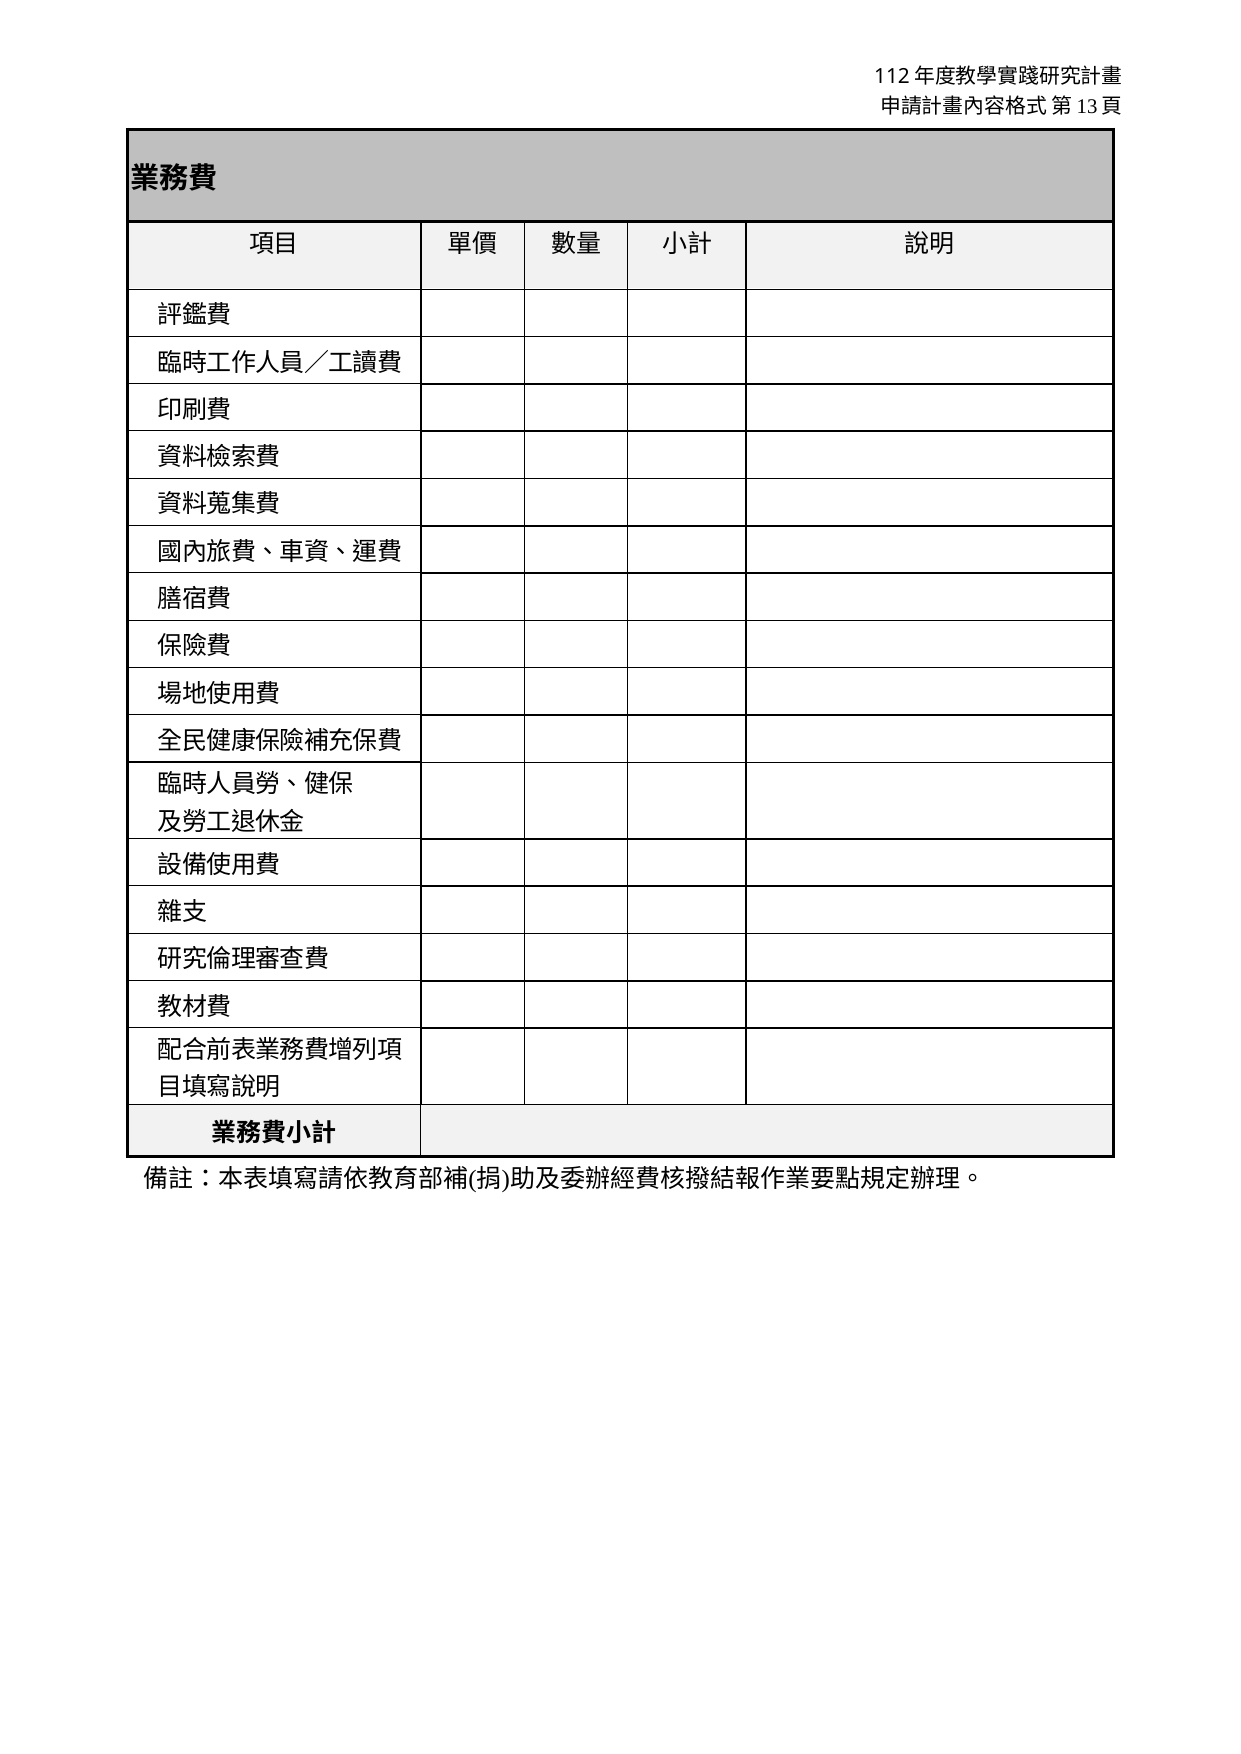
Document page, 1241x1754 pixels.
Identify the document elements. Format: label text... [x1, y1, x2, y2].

table_cell 研究倫理審查費 [129, 934, 420, 980]
table_cell 數量 [525, 223, 627, 288]
table_cell 小計 [628, 223, 745, 288]
table_cell [422, 621, 524, 667]
table_cell 臨時工作人員／工讀費 [129, 337, 420, 383]
table_cell [747, 668, 1112, 714]
table_cell [628, 763, 745, 838]
table_cell [525, 385, 627, 430]
table_cell [422, 527, 524, 572]
table_cell [628, 1029, 745, 1104]
table_cell [422, 887, 524, 933]
table_cell 評鑑費 [129, 290, 420, 336]
table_cell 全民健康保險補充保費 [129, 715, 420, 761]
table_cell 印刷費 [129, 384, 420, 430]
table_cell 配合前表業務費增列項目填寫說明 [129, 1028, 420, 1104]
table_cell 雜支 [129, 886, 420, 933]
table_cell 膳宿費 [129, 573, 420, 619]
table_cell [422, 432, 524, 478]
table_cell [747, 337, 1112, 383]
table_cell [525, 290, 627, 336]
table_cell [525, 1029, 627, 1104]
table_cell 業務費小計 [129, 1105, 420, 1155]
table_cell [525, 982, 627, 1027]
table_cell [628, 840, 745, 885]
table_cell [525, 479, 627, 525]
table_cell [747, 479, 1112, 525]
table_cell [628, 887, 745, 933]
table_cell [628, 574, 745, 619]
table_cell 國內旅費、車資、運費 [129, 526, 420, 572]
table_cell [747, 982, 1112, 1027]
table_header 業務費 [129, 131, 1112, 220]
table_cell 說明 [747, 223, 1112, 288]
table_cell [525, 887, 627, 933]
table_cell [747, 527, 1112, 572]
table_cell [422, 290, 524, 336]
table_cell [422, 385, 524, 430]
table_cell [422, 1029, 524, 1104]
table_cell 設備使用費 [129, 839, 420, 885]
table_cell [422, 840, 524, 885]
table_cell [747, 432, 1112, 478]
table_cell [628, 290, 745, 336]
table_cell [422, 716, 524, 761]
table_cell [422, 763, 524, 838]
table_cell 單價 [422, 223, 524, 288]
table_cell [747, 763, 1112, 838]
table_cell 臨時人員勞、健保 及勞工退休金 [129, 763, 420, 838]
table_cell [747, 574, 1112, 619]
table_cell [525, 621, 627, 667]
table_cell [628, 716, 745, 761]
table_cell 保險費 [129, 621, 420, 667]
table_cell [747, 290, 1112, 336]
table_cell [628, 337, 745, 383]
table_cell [628, 479, 745, 525]
table_cell 教材費 [129, 981, 420, 1027]
table_cell [525, 574, 627, 619]
table_cell [747, 716, 1112, 761]
table_cell [422, 982, 524, 1027]
table_cell [747, 385, 1112, 430]
table_cell [525, 934, 627, 980]
table_cell 資料蒐集費 [129, 479, 420, 525]
table_cell [525, 716, 627, 761]
table_cell [525, 337, 627, 383]
table_cell [422, 479, 524, 525]
table_cell [628, 385, 745, 430]
table_cell [525, 432, 627, 478]
table_cell [525, 763, 627, 838]
table_cell [628, 432, 745, 478]
table_cell [422, 668, 524, 714]
table_cell [628, 668, 745, 714]
table_cell [422, 934, 524, 980]
table_cell [421, 1105, 1112, 1155]
table_cell [747, 840, 1112, 885]
table_cell [525, 668, 627, 714]
table_cell [747, 1029, 1112, 1104]
table_cell [525, 527, 627, 572]
table_cell [628, 934, 745, 980]
table_cell [628, 982, 745, 1027]
table_cell [628, 621, 745, 667]
table_cell 項目 [129, 223, 420, 288]
table_cell [747, 887, 1112, 933]
table_cell [747, 621, 1112, 667]
table_cell [747, 934, 1112, 980]
table_cell 場地使用費 [129, 668, 420, 714]
table_cell [422, 337, 524, 383]
table_cell [525, 840, 627, 885]
table_cell [422, 574, 524, 619]
table_cell [628, 527, 745, 572]
table_cell 資料檢索費 [129, 431, 420, 478]
text 備註：本表填寫請依教育部補(捐)助及委辦經費核撥結報作業要點規定辦理。 [143, 1158, 1122, 1196]
